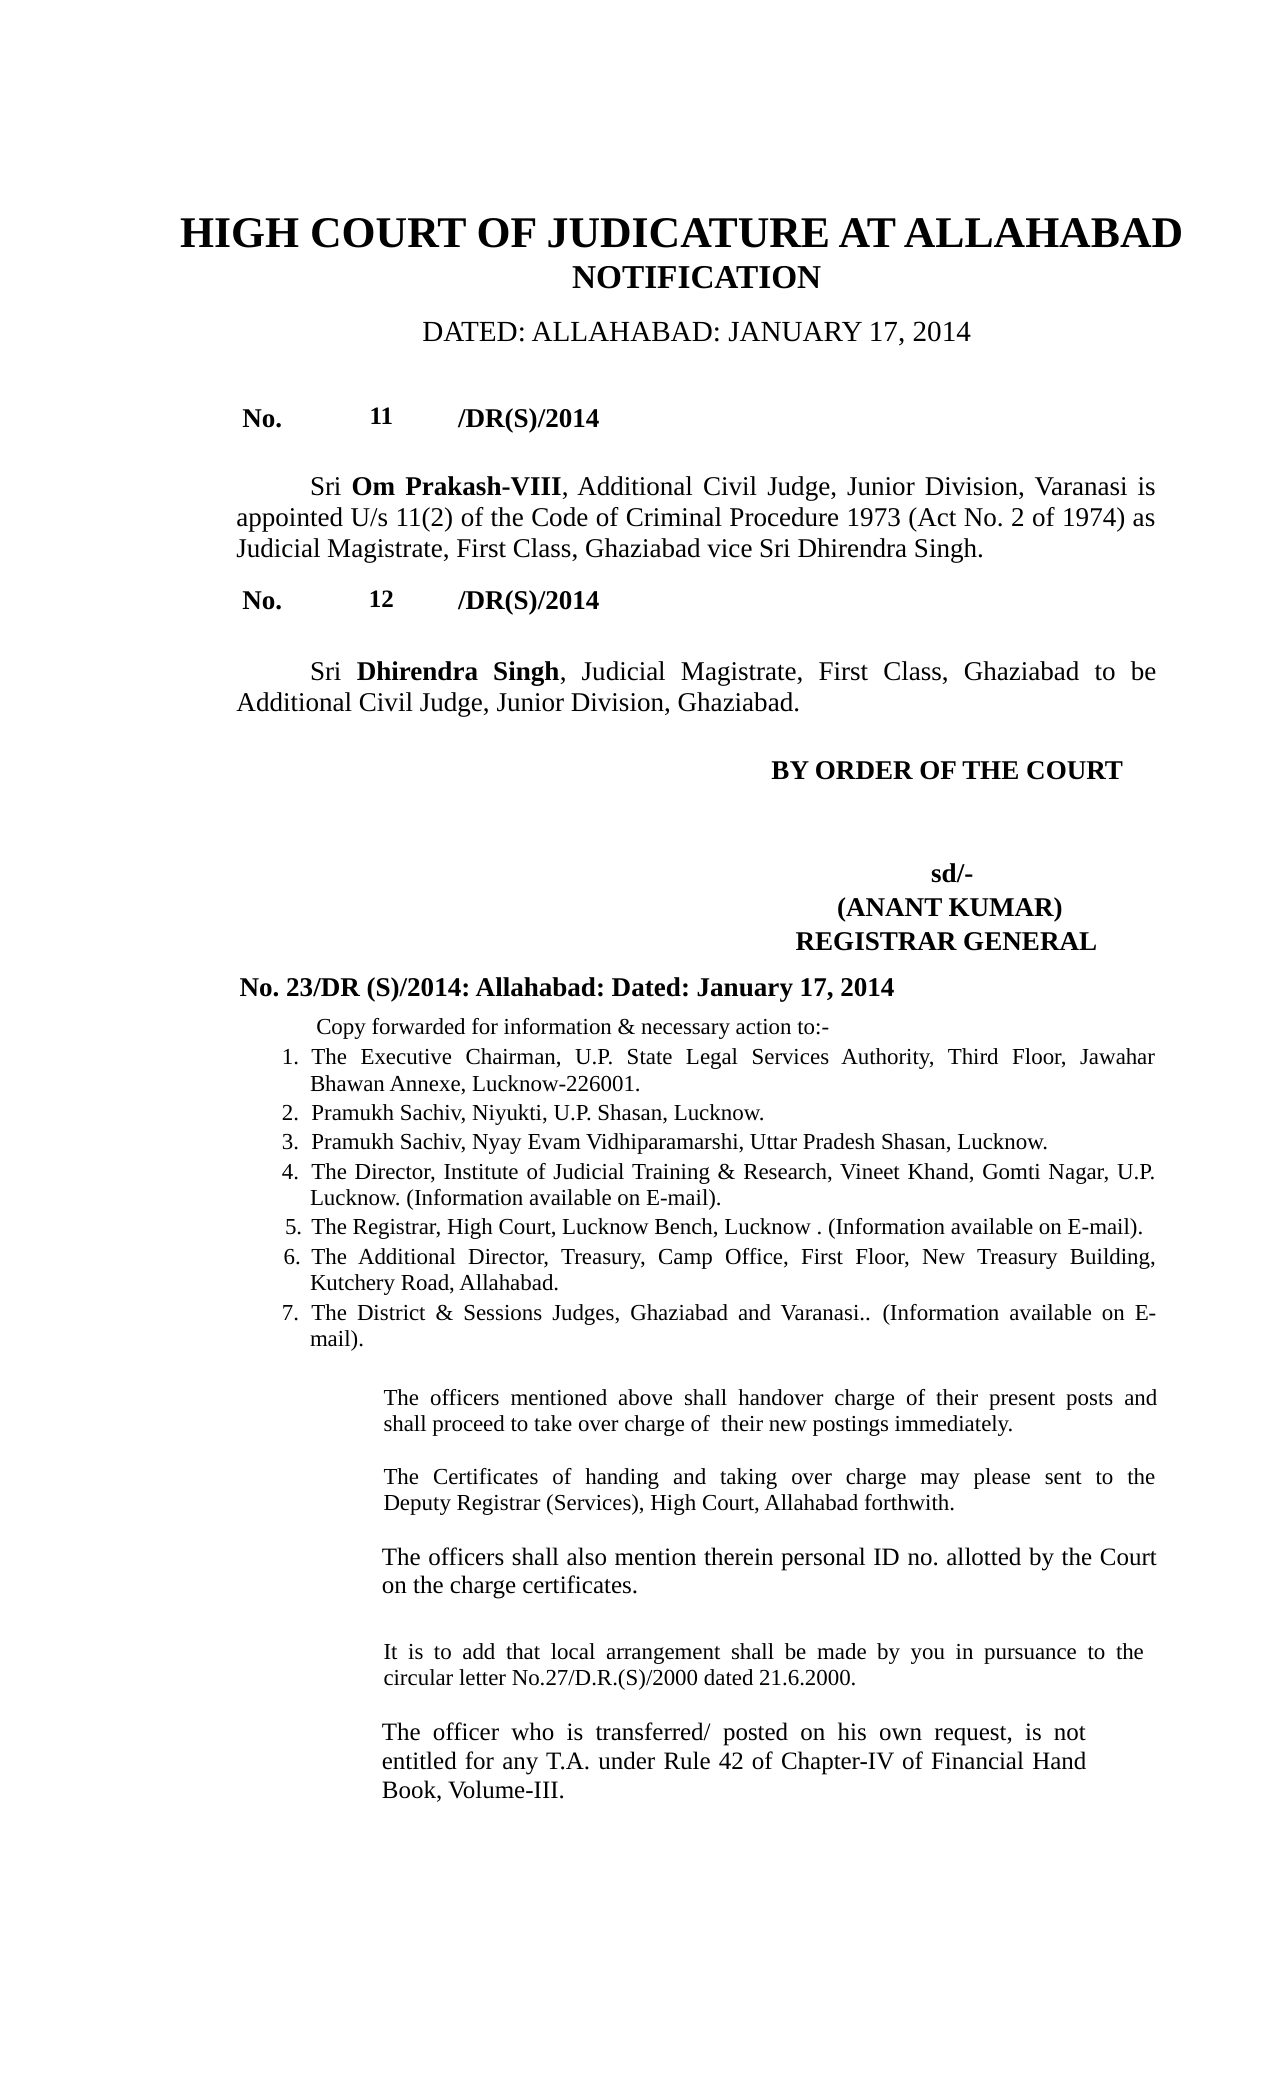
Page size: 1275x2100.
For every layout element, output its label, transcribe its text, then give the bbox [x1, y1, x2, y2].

list The Director, Institute of Judicial Training & Research, Vineet Khand, Gomti Nagar, U.P. Lucknow. (Information available on E-mail). [282, 1158, 1157, 1210]
list Pramukh Sachiv, Niyukti, U.P. Shasan, Lucknow. [282, 1099, 1157, 1125]
subtitle DATED: ALLAHABAD: JANUARY 17, 2014 [236, 314, 1157, 348]
text sd/- [761, 857, 1157, 888]
list The Registrar, High Court, Lucknow Bench, Lucknow . (Information available on E-mail). [285, 1213, 1157, 1240]
text It is to add that local arrangement shall be made by you in pursuance to the circular letter No.27/D.R.(S)/2000 dated 21.6.2000. [310, 1638, 1157, 1691]
table_header No. [236, 578, 310, 621]
text The officer who is transferred/ posted on his own request, is not entitled for any T.A. under Rule 42 of Chapter-IV of Financial Hand Book, Volume-III. [382, 1717, 1087, 1803]
table_header /DR(S)/2014 [452, 578, 640, 621]
text Copy forwarded for information & necessary action to:- [236, 1011, 1157, 1040]
text Sri Om Prakash-VIII, Additional Civil Judge, Junior Division, Varanasi is appointed U/s 11(2) of the Code of Criminal Procedure 1973 (Act No. 2 of 1974) as Judicial Magistrate, First Class, Ghaziabad vice Sri Dhirendra Singh. [236, 470, 1157, 563]
text The officers mentioned above shall handover charge of their present posts and shall proceed to take over charge of their new postings immediately. [313, 1384, 1158, 1436]
text Sri Dhirendra Singh, Judicial Magistrate, First Class, Ghaziabad to be Additional Civil Judge, Junior Division, Ghaziabad. [236, 655, 1157, 717]
text The Certificates of handing and taking over charge may please sent to the Deputy Registrar (Services), High Court, Allahabad forthwith. [310, 1463, 1157, 1515]
text (ANANT KUMAR) [390, 891, 1159, 922]
text REGISTRAR GENERAL [390, 925, 1159, 956]
table_header /DR(S)/2014 [452, 396, 640, 438]
table_header 11 [310, 396, 452, 438]
table_header No. [236, 396, 310, 438]
list The Additional Director, Treasury, Camp Office, First Floor, New Treasury Building, Kutchery Road, Allahabad. [283, 1243, 1157, 1296]
text No. 23/DR (S)/2014: Allahabad: Dated: January 17, 2014 [239, 971, 1157, 1002]
list The Executive Chairman, U.P. State Legal Services Authority, Third Floor, Jawahar Bhawan Annexe, Lucknow-226001. [282, 1043, 1157, 1096]
subtitle NOTIFICATION [236, 257, 1157, 295]
text BY ORDER OF THE COURT [236, 754, 1157, 786]
table_header 12 [310, 578, 452, 621]
text The officers shall also mention therein personal ID no. allotted by the Court on the charge certificates. [382, 1542, 1158, 1599]
list The District & Sessions Judges, Ghaziabad and Varanasi.. (Information available on E-mail). [282, 1298, 1157, 1351]
list Pramukh Sachiv, Nyay Evam Vidhiparamarshi, Uttar Pradesh Shasan, Lucknow. [282, 1128, 1157, 1155]
title HIGH COURT OF JUDICATURE AT ALLAHABAD [161, 207, 1202, 257]
